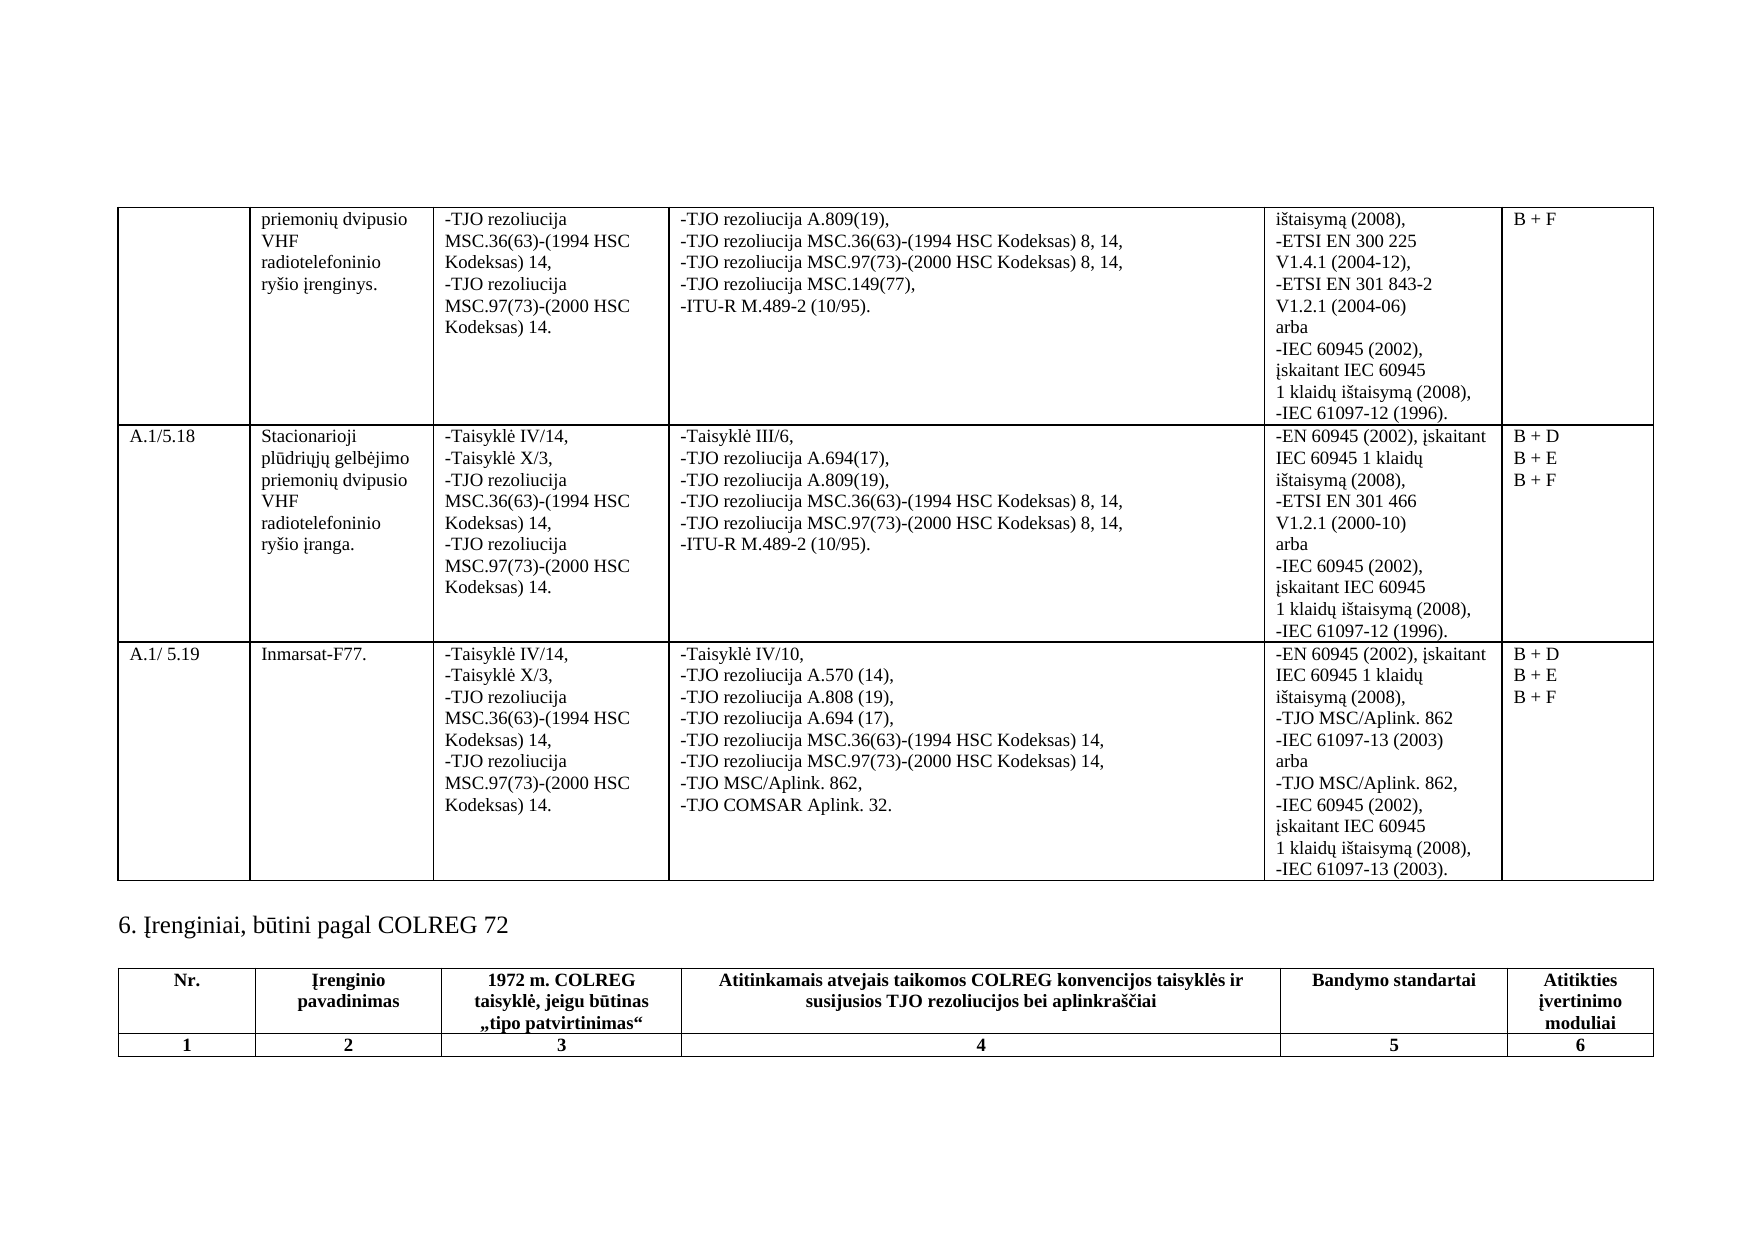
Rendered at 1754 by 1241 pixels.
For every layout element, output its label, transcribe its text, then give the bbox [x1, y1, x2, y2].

table_header Nr. [119, 969, 255, 1033]
table_cell priemonių dvipusio VHF radiotelefoninio ryšio įrenginys. [251, 208, 433, 424]
table_cell B + F [1503, 208, 1653, 424]
table_cell -TJO rezoliucija A.809(19), -TJO rezoliucija MSC.36(63)-(1994 HSC Kodeksas) 8, 14, -TJO rezoliucija MSC.97(73)-(2000 HSC Kodeksas) 8, 14, -TJO rezoliucija MSC.149(77), -ITU-R M.489-2 (10/95). [670, 208, 1264, 424]
table_header Įrenginio pavadinimas [256, 969, 441, 1033]
table_cell Inmarsat-F77. [251, 643, 433, 880]
table_cell 2 [256, 1034, 441, 1056]
table_header Bandymo standartai [1281, 969, 1507, 1033]
table_header 1972 m. COLREG taisyklė, jeigu būtinas „tipo patvirtinimas“ [442, 969, 681, 1033]
table_cell 5 [1281, 1034, 1507, 1056]
table_cell 4 [682, 1034, 1280, 1056]
text 6. Įrenginiai, būtini pagal COLREG 72 [118, 910, 1636, 939]
table_cell Stacionarioji plūdriųjų gelbėjimo priemonių dvipusio VHF radiotelefoninio ryšio įranga. [251, 426, 433, 641]
table_cell B + D B + E B + F [1503, 426, 1653, 641]
table_cell -Taisyklė IV/14, -Taisyklė X/3, -TJO rezoliucija MSC.36(63)-(1994 HSC Kodeksas) 14, -TJO rezoliucija MSC.97(73)-(2000 HSC Kodeksas) 14. [434, 426, 668, 641]
table_cell [119, 208, 249, 424]
table_cell -Taisyklė IV/10, -TJO rezoliucija A.570 (14), -TJO rezoliucija A.808 (19), -TJO rezoliucija A.694 (17), -TJO rezoliucija MSC.36(63)-(1994 HSC Kodeksas) 14, -TJO rezoliucija MSC.97(73)-(2000 HSC Kodeksas) 14, -TJO MSC/Aplink. 862, -TJO COMSAR Aplink. 32. [670, 643, 1264, 880]
table_cell -EN 60945 (2002), įskaitant IEC 60945 1 klaidų ištaisymą (2008), -ETSI EN 301 466 V1.2.1 (2000-10) arba -IEC 60945 (2002), įskaitant IEC 60945 1 klaidų ištaisymą (2008), -IEC 61097-12 (1996). [1265, 426, 1501, 641]
table_cell 6 [1508, 1034, 1653, 1056]
table_cell 3 [442, 1034, 681, 1056]
table_cell 1 [119, 1034, 255, 1056]
table_cell A.1/ 5.19 [119, 643, 249, 880]
table_cell B + D B + E B + F [1503, 643, 1653, 880]
table_cell -TJO rezoliucija MSC.36(63)-(1994 HSC Kodeksas) 14, -TJO rezoliucija MSC.97(73)-(2000 HSC Kodeksas) 14. [434, 208, 668, 424]
table_cell A.1/5.18 [119, 426, 249, 641]
table_cell -Taisyklė IV/14, -Taisyklė X/3, -TJO rezoliucija MSC.36(63)-(1994 HSC Kodeksas) 14, -TJO rezoliucija MSC.97(73)-(2000 HSC Kodeksas) 14. [434, 643, 668, 880]
table_cell -Taisyklė III/6, -TJO rezoliucija A.694(17), -TJO rezoliucija A.809(19), -TJO rezoliucija MSC.36(63)-(1994 HSC Kodeksas) 8, 14, -TJO rezoliucija MSC.97(73)-(2000 HSC Kodeksas) 8, 14, -ITU-R M.489-2 (10/95). [670, 426, 1264, 641]
table_header Atitinkamais atvejais taikomos COLREG konvencijos taisyklės ir susijusios TJO rezoliucijos bei aplinkraščiai [682, 969, 1280, 1033]
table_cell -EN 60945 (2002), įskaitant IEC 60945 1 klaidų ištaisymą (2008), -TJO MSC/Aplink. 862 -IEC 61097-13 (2003) arba -TJO MSC/Aplink. 862, -IEC 60945 (2002), įskaitant IEC 60945 1 klaidų ištaisymą (2008), -IEC 61097-13 (2003). [1265, 643, 1501, 880]
table_header Atitikties įvertinimo moduliai [1508, 969, 1653, 1033]
table_cell ištaisymą (2008), -ETSI EN 300 225 V1.4.1 (2004-12), -ETSI EN 301 843-2 V1.2.1 (2004-06) arba -IEC 60945 (2002), įskaitant IEC 60945 1 klaidų ištaisymą (2008), -IEC 61097-12 (1996). [1265, 208, 1501, 424]
